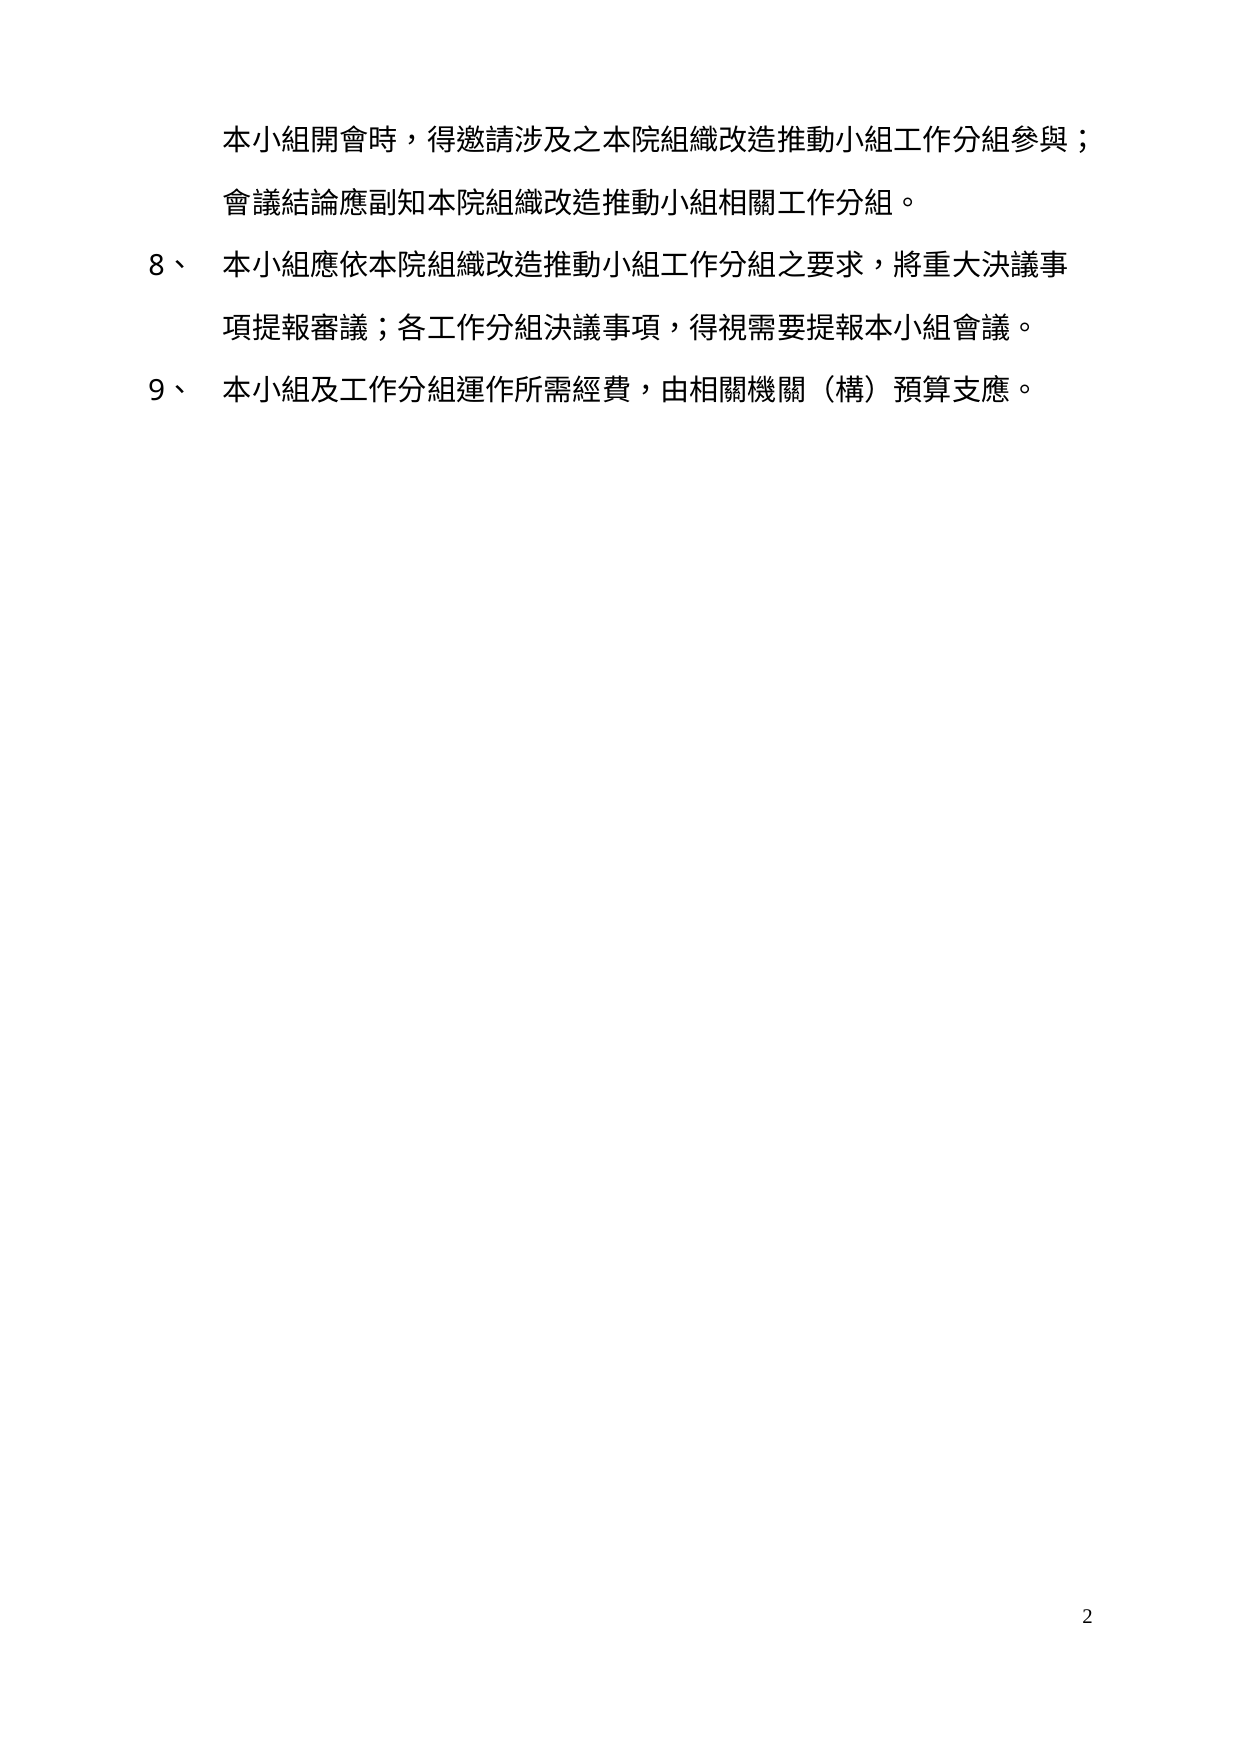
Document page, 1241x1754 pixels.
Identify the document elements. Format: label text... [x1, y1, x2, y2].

list 本小組及工作分組運作所需經費，由相關機關（構）預算支應。 [148, 346, 1092, 409]
list 本小組應依本院組織改造推動小組工作分組之要求，將重大決議事項提報審議；各工作分組決議事項，得視需要提報本小組會議。 [148, 221, 1092, 346]
text 本小組開會時，得邀請涉及之本院組織改造推動小組工作分組參與；會議結論應副知本院組織改造推動小組相關工作分組。 [223, 96, 1092, 221]
